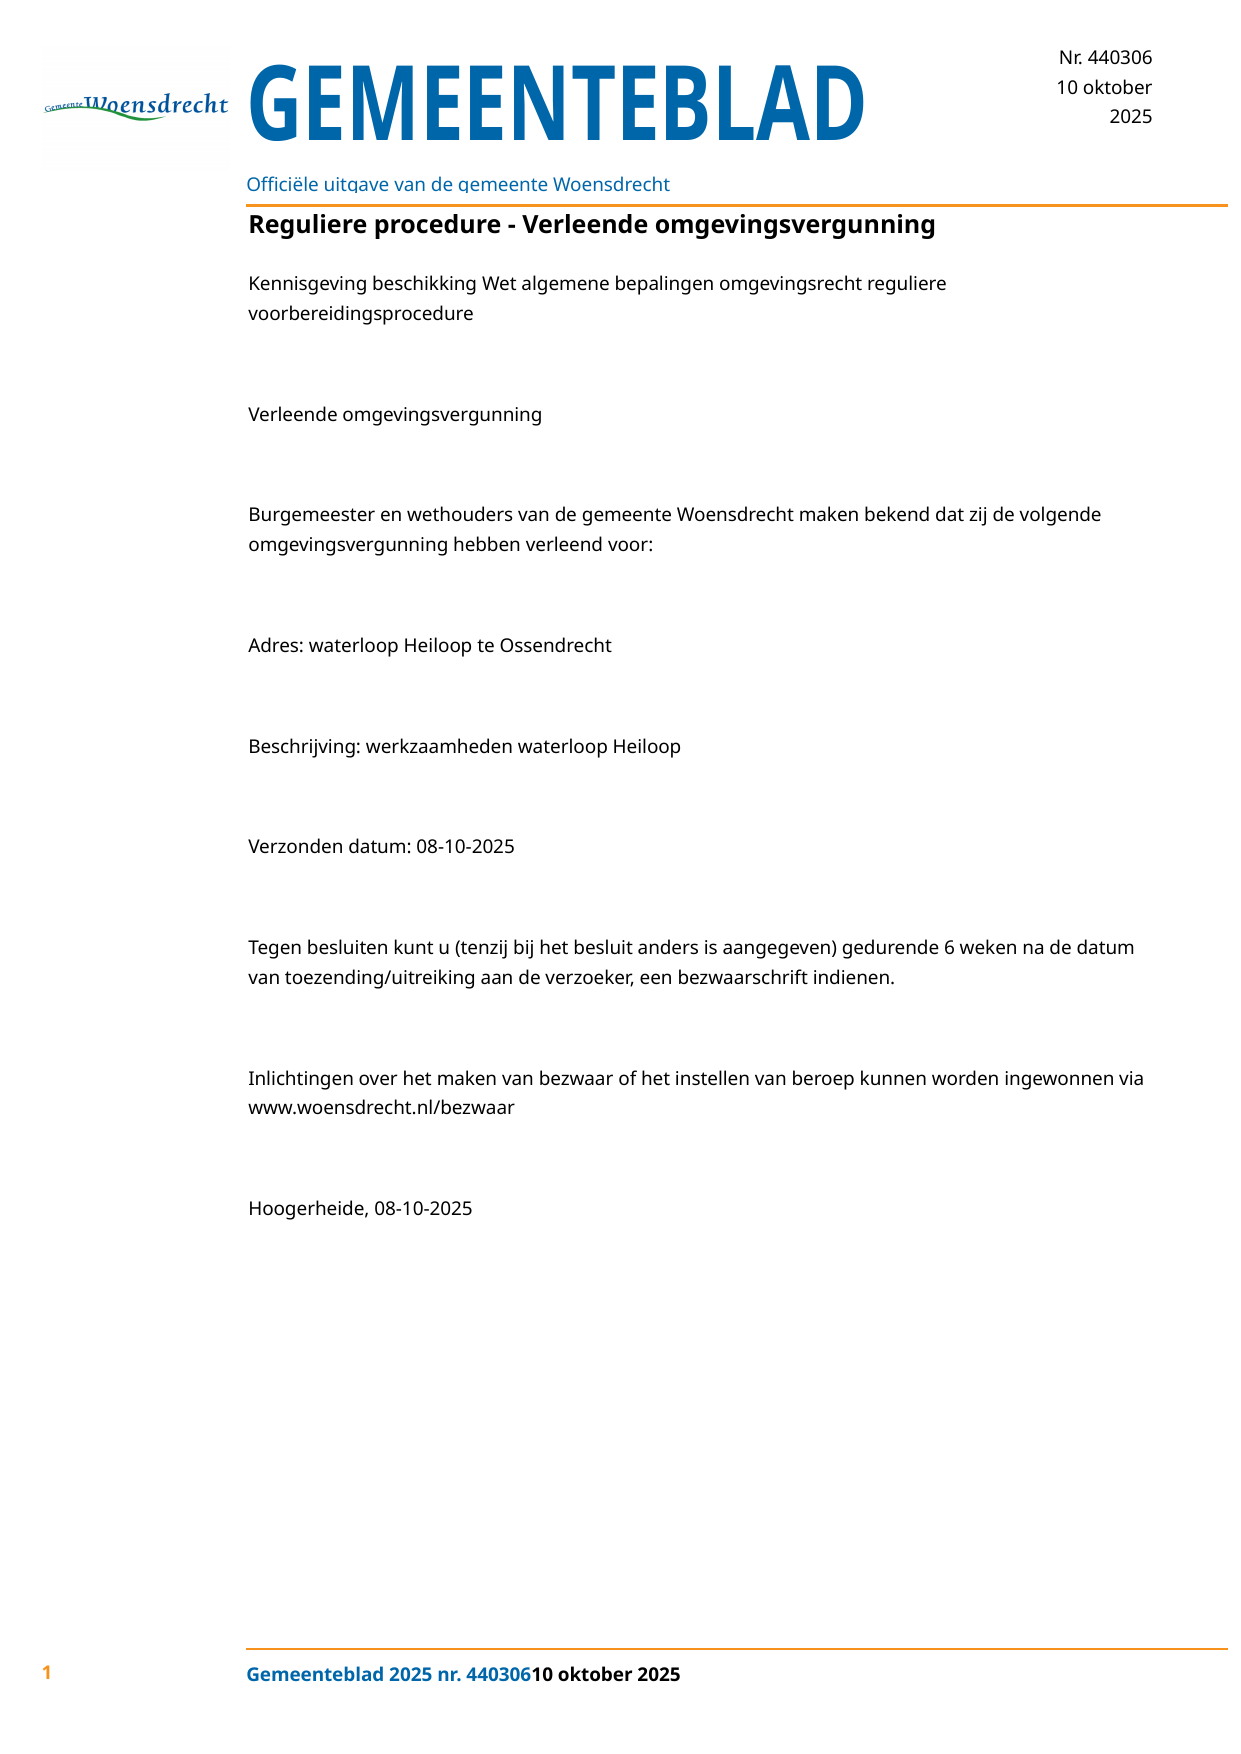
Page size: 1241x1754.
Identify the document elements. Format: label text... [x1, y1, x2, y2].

text Verleende omgevingsvergunning [248, 401, 1152, 426]
text Burgemeester en wethouders van de gemeente Woensdrecht maken bekend dat zij de volgende omgevingsvergunning hebben verleend voor: [248, 502, 1152, 557]
text Beschrijving: werkzaamheden waterloop Heiloop [248, 733, 1152, 758]
picture [41, 47, 231, 172]
text Adres: waterloop Heiloop te Ossendrecht [248, 632, 1152, 658]
text Verzonden datum: 08-10-2025 [248, 834, 1152, 859]
text Inlichtingen over het maken van bezwaar of het instellen van beroep kunnen worden ingewonnen via www.woensdrecht.nl/bezwaar [248, 1065, 1152, 1120]
text Kennisgeving beschikking Wet algemene bepalingen omgevingsrecht reguliere voorbereidingsprocedure [248, 270, 1152, 326]
text Tegen besluiten kunt u (tenzij bij het besluit anders is aangegeven) gedurende 6 weken na de datum van toezending/uitreiking aan de verzoeker, een bezwaarschrift indienen. [248, 934, 1152, 990]
text Reguliere procedure - Verleende omgevingsvergunning [248, 207, 1152, 241]
text Hoogerheide, 08-10-2025 [248, 1195, 1152, 1221]
